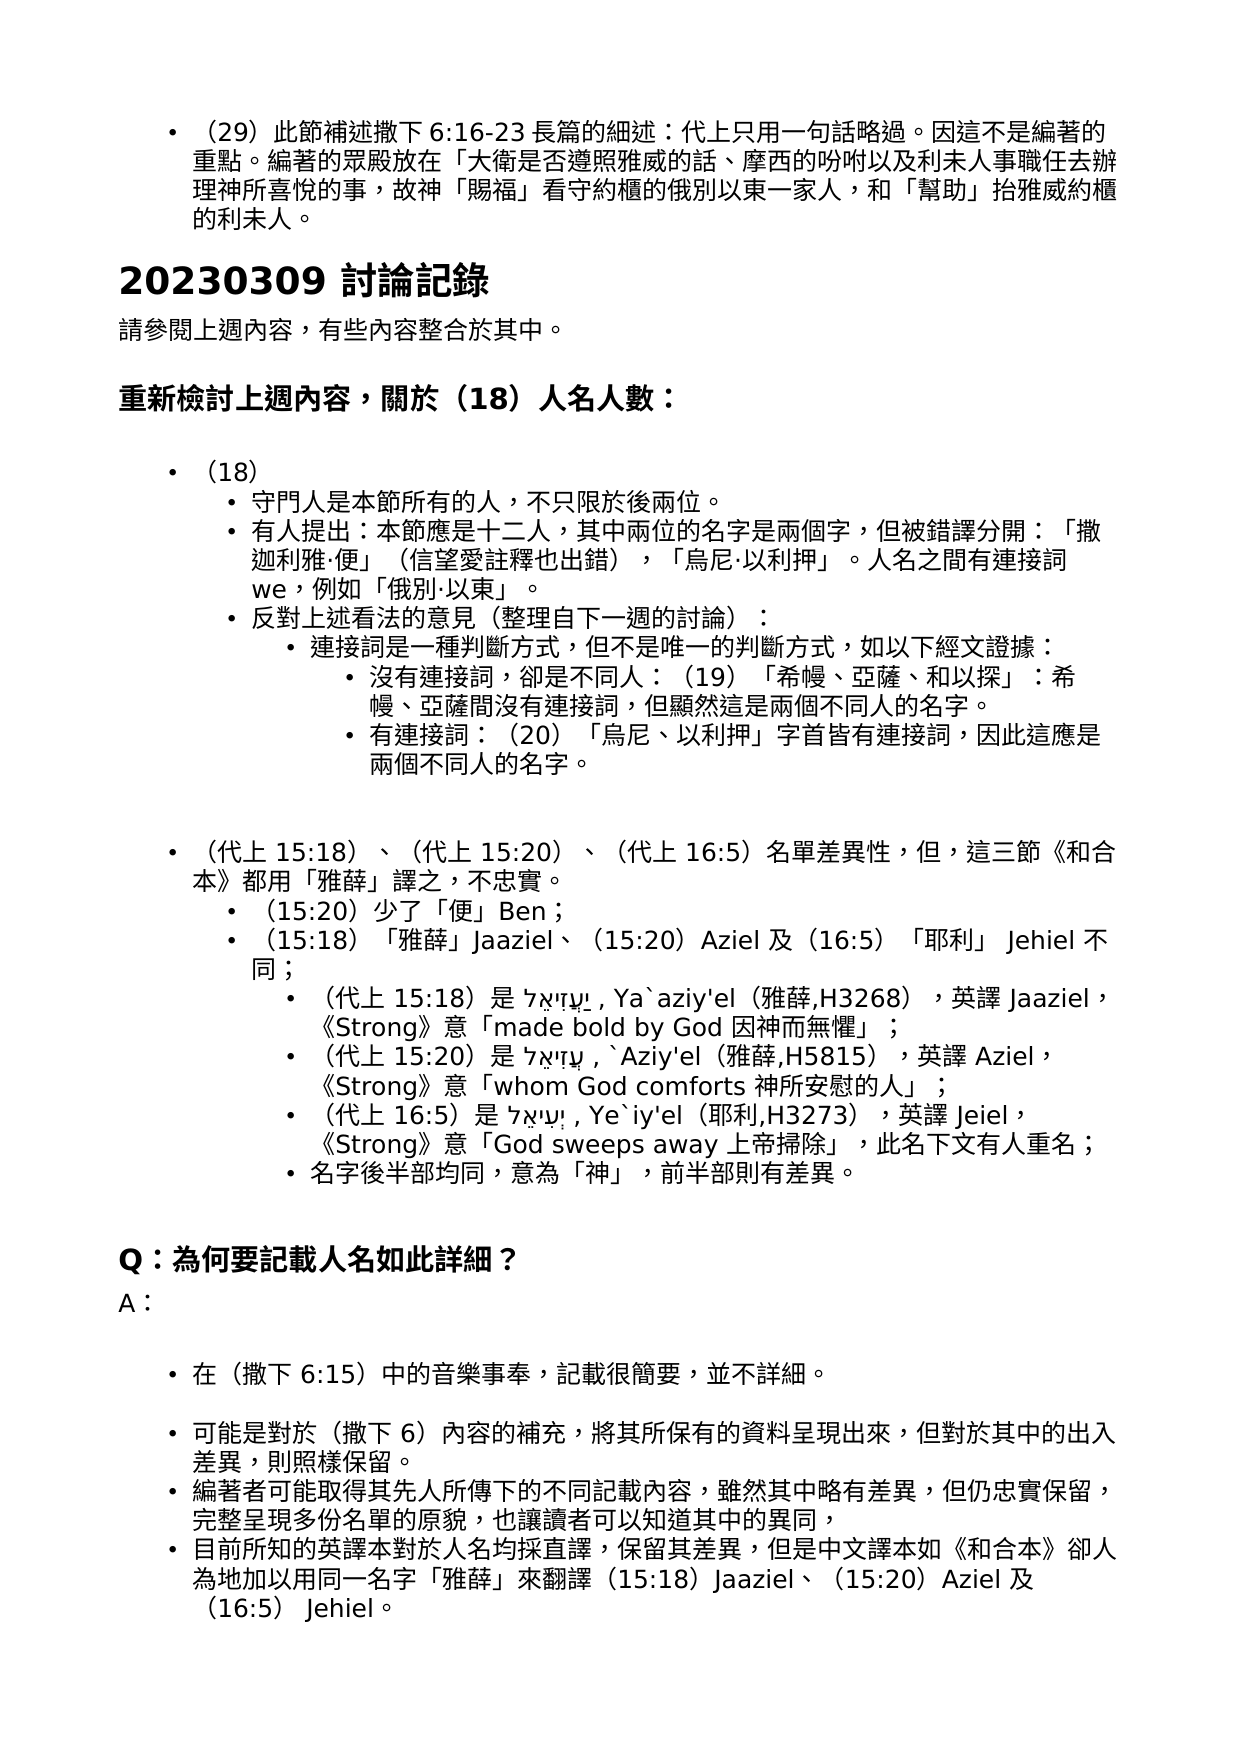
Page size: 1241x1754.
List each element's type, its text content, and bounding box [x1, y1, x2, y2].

list （代上 15:18）是 יַעֲזִיאֵל , Ya`aziy'el（雅薛,H3268），英譯 Jaaziel，《Strong》意「made bold by God 因神而無懼」； [295, 984, 1122, 1042]
list （15:18）「雅薛」Jaaziel、（15:20）Aziel 及（16:5）「耶利」 Jehiel 不同； [236, 926, 1122, 984]
list 反對上述看法的意見（整理自下一週的討論）： [236, 604, 1122, 633]
list 守門人是本節所有的人，不只限於後兩位。 [236, 488, 1122, 517]
list （代上 15:18）、（代上 15:20）、（代上 16:5）名單差異性，但，這三節《和合本》都用「雅薛」譯之，不忠實。 [177, 838, 1122, 897]
list 有連接詞：（20）「烏尼、以利押」字首皆有連接詞，因此這應是兩個不同人的名字。 [354, 721, 1122, 779]
list 編著者可能取得其先人所傳下的不同記載內容，雖然其中略有差異，但仍忠實保留，完整呈現多份名單的原貌，也讓讀者可以知道其中的異同， [177, 1477, 1122, 1536]
text 請參閱上週內容，有些內容整合於其中。 [118, 316, 1122, 345]
list （18） [177, 458, 1122, 488]
subtitle Q：為何要記載人名如此詳細？ [118, 1243, 1122, 1277]
list 在（撒下 6:15）中的音樂事奉，記載很簡要，並不詳細。 [177, 1360, 1122, 1389]
list （代上 15:20）是 עֲזִיאֵל , `Aziy'el（雅薛,H5815），英譯 Aziel，《Strong》意「whom God comforts 神所安慰的人」； [295, 1042, 1122, 1101]
subtitle 20230309 討論記錄 [118, 260, 1122, 303]
text A： [118, 1289, 1122, 1318]
list （15:20）少了「便」Ben； [236, 897, 1122, 926]
list 可能是對於（撒下 6）內容的補充，將其所保有的資料呈現出來，但對於其中的出入差異，則照樣保留。 [177, 1419, 1122, 1477]
list 沒有連接詞，卻是不同人：（19）「希幔、亞薩、和以探」：希幔、亞薩間沒有連接詞，但顯然這是兩個不同人的名字。 [354, 663, 1122, 721]
list 目前所知的英譯本對於人名均採直譯，保留其差異，但是中文譯本如《和合本》卻人為地加以用同一名字「雅薛」來翻譯（15:18）Jaaziel、（15:20）Aziel 及（16:5） Jehiel。 [177, 1536, 1122, 1623]
list 連接詞是一種判斷方式，但不是唯一的判斷方式，如以下經文證據： [295, 633, 1122, 663]
list （代上 16:5）是 יְעִיאֵל , Ye`iy'el（耶利,H3273），英譯 Jeiel，《Strong》意「God sweeps away 上帝掃除」，此名下文有人重名； [295, 1101, 1122, 1159]
list 有人提出：本節應是十二人，其中兩位的名字是兩個字，但被錯譯分開：「撒迦利雅·便」（信望愛註釋也出錯），「烏尼·以利押」。人名之間有連接詞 we，例如「俄別·以東」。 [236, 517, 1122, 604]
subtitle 重新檢討上週內容，關於（18）人名人數： [118, 383, 1122, 417]
list （29）此節補述撒下6:16-23長篇的細述：代上只用一句話略過。因這不是編著的重點。編著的眾殿放在「大衛是否遵照雅威的話、摩西的吩咐以及利未人事職任去辦理神所喜悅的事，故神「賜福」看守約櫃的俄別以東一家人，和「幫助」抬雅威約櫃的利未人。 [177, 118, 1122, 235]
list 名字後半部均同，意為「神」，前半部則有差異。 [295, 1159, 1122, 1188]
